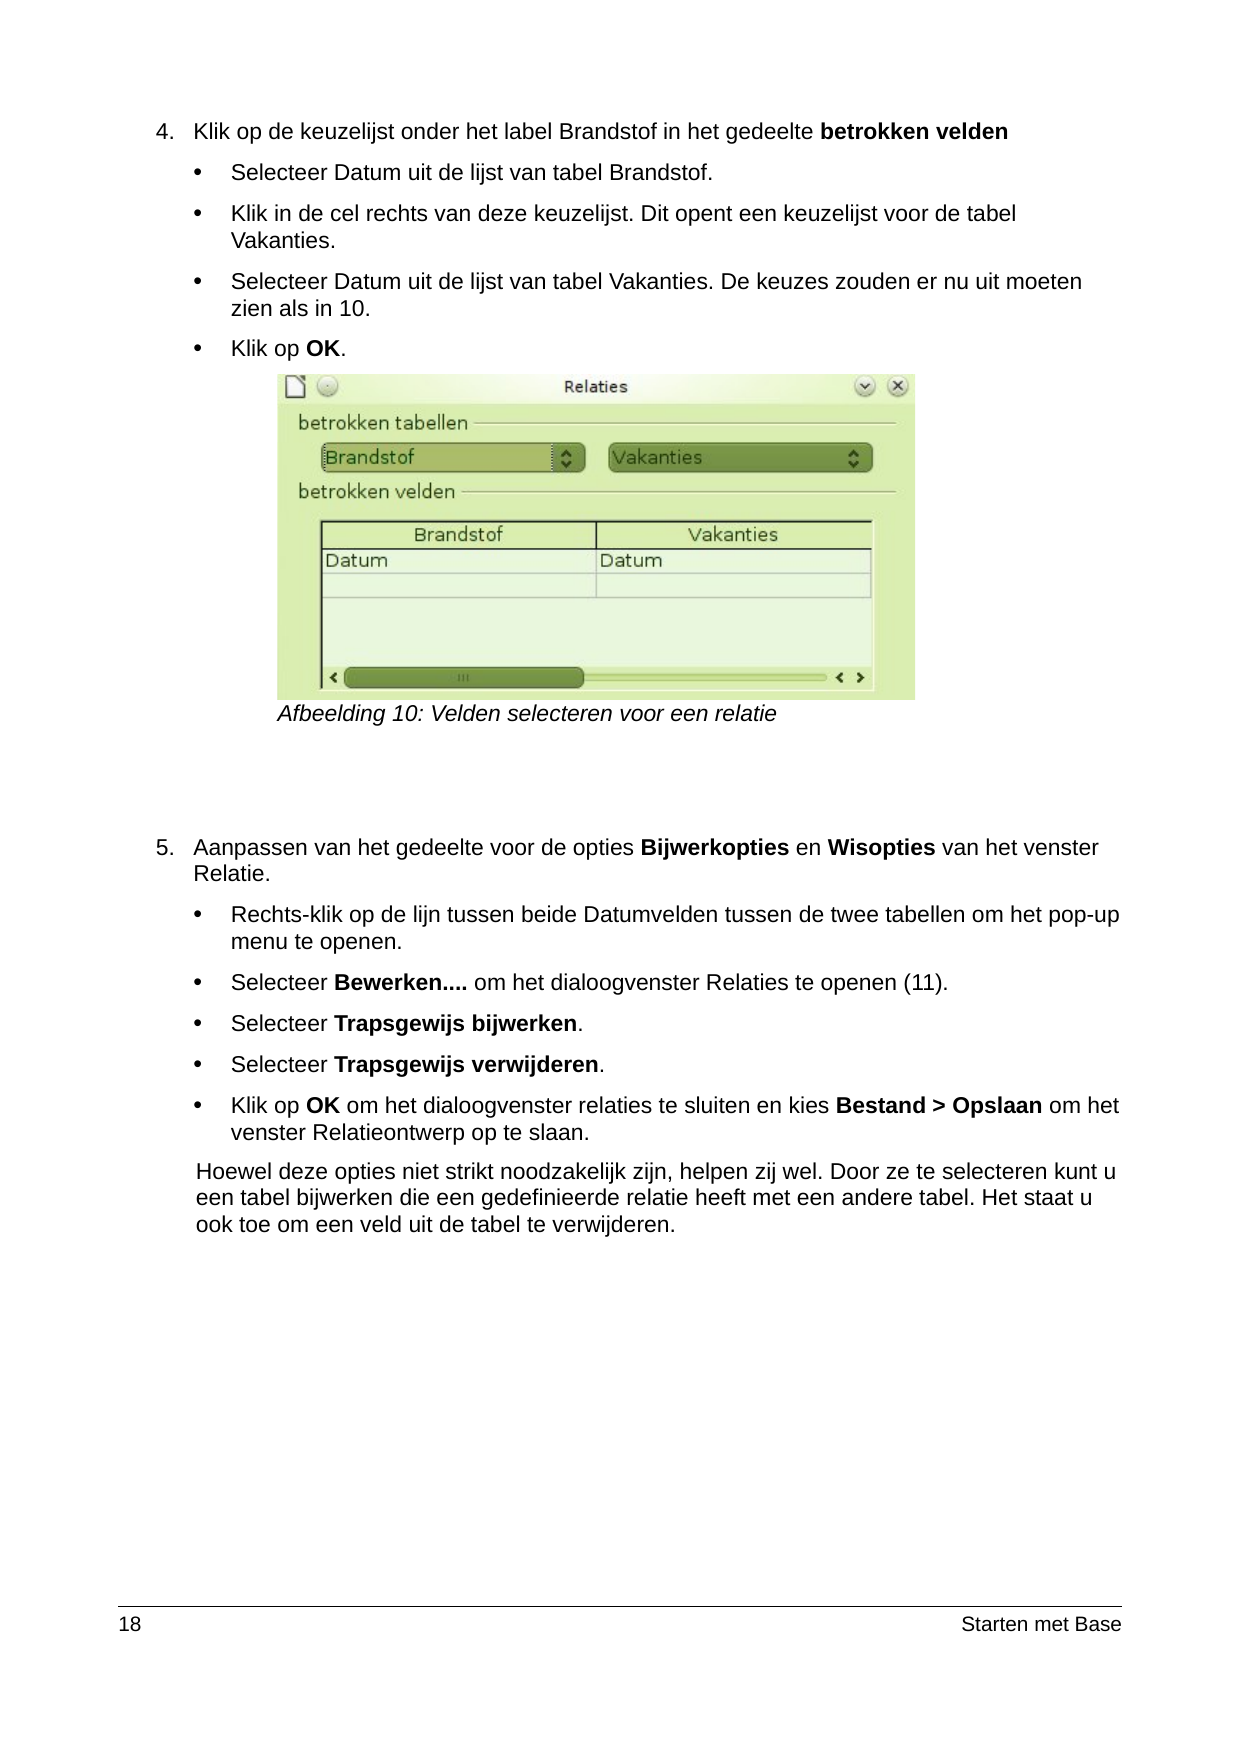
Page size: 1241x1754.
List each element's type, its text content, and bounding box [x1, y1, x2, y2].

list Selecteer Datum uit de lijst van tabel Brandstof. [193, 157, 1122, 186]
list Klik in de cel rechts van deze keuzelijst. Dit opent een keuzelijst voor de tabel Vakanties. [193, 198, 1122, 253]
list Klik op de keuzelijst onder het label Brandstof in het gedeelte betrokken velden [156, 118, 1122, 144]
picture [277, 374, 916, 700]
list Rechts-klik op de lijn tussen beide Datumvelden tussen de twee tabellen om het pop-up menu te openen. [193, 899, 1122, 954]
list Klik op OK. [193, 333, 1122, 362]
list Aanpassen van het gedeelte voor de opties Bijwerkopties en Wisopties van het venster Relatie. [156, 834, 1122, 886]
list Selecteer Datum uit de lijst van tabel Vakanties. De keuzes zouden er nu uit moeten zien als in Afbeelding 10. [193, 266, 1122, 321]
text Hoewel deze opties niet strikt noodzakelijk zijn, helpen zij wel. Door ze te selecteren kunt u een tabel bijwerken die een gedefinieerde relatie heeft met een andere tabel. Het staat u ook toe om een veld uit de tabel te verwijderen. [196, 1158, 1122, 1237]
text Afbeelding 10: Velden selecteren voor een relatie [277, 375, 963, 726]
list Selecteer Trapsgewijs bijwerken. [193, 1008, 1122, 1036]
list Klik op OK om het dialoogvenster relaties te sluiten en kies Bestand > Opslaan om het venster Relatieontwerp op te slaan. [193, 1090, 1122, 1145]
list Selecteer Bewerken.... om het dialoogvenster Relaties te openen (Afbeelding 11). [193, 966, 1122, 995]
list Selecteer Trapsgewijs verwijderen. [193, 1049, 1122, 1078]
